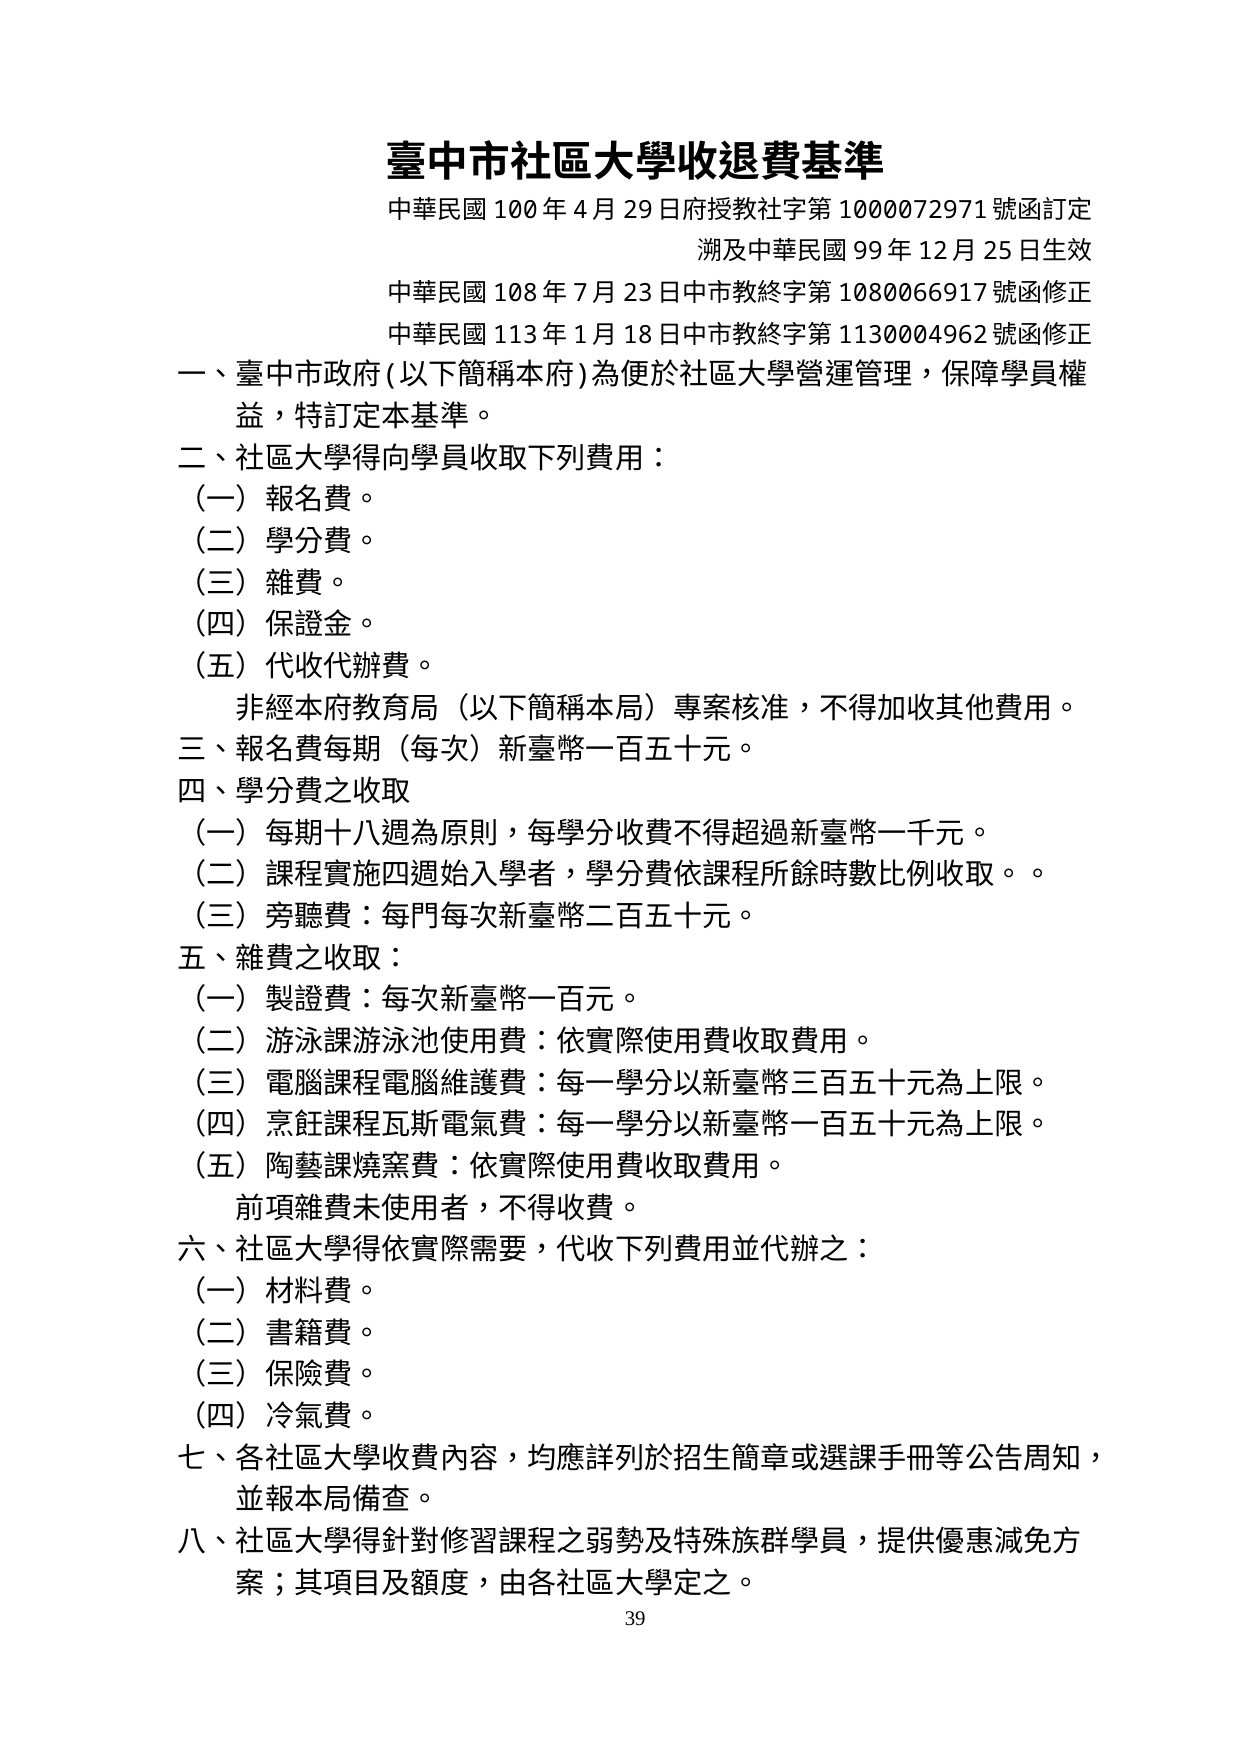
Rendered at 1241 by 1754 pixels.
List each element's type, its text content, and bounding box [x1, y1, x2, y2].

text （二）課程實施四週始入學者，學分費依課程所餘時數比例收取。。 [177, 851, 1092, 893]
text 八、社區大學得針對修習課程之弱勢及特殊族群學員，提供優惠減免方案；其項目及額度，由各社區大學定之。 [177, 1518, 1092, 1601]
text （五）代收代辦費。 [177, 643, 1092, 685]
text （五）陶藝課燒窯費：依實際使用費收取費用。 [177, 1143, 1092, 1185]
text 六、社區大學得依實際需要，代收下列費用並代辦之： [177, 1226, 1092, 1268]
text （三）保險費。 [177, 1351, 1092, 1393]
text （三）旁聽費：每門每次新臺幣二百五十元。 [177, 893, 1092, 935]
text 溯及中華民國99年12月25日生效 [177, 226, 1092, 268]
text （一）報名費。 [177, 476, 1092, 518]
text 四、學分費之收取 [177, 768, 1092, 810]
text 七、各社區大學收費內容，均應詳列於招生簡章或選課手冊等公告周知，並報本局備查。 [177, 1435, 1092, 1518]
text （二）游泳課游泳池使用費：依實際使用費收取費用。 [177, 1018, 1092, 1060]
text 二、社區大學得向學員收取下列費用： [177, 435, 1092, 476]
text （三）電腦課程電腦維護費：每一學分以新臺幣三百五十元為上限。 [177, 1060, 1092, 1101]
text 中華民國108年7月23日中市教終字第1080066917號函修正 [177, 268, 1092, 310]
text （一）材料費。 [177, 1268, 1092, 1310]
text 五、雜費之收取： [177, 935, 1092, 976]
text （一）每期十八週為原則，每學分收費不得超過新臺幣一千元。 [177, 810, 1092, 851]
text （三）雜費。 [177, 560, 1092, 601]
text 一、臺中市政府(以下簡稱本府)為便於社區大學營運管理，保障學員權益，特訂定本基準。 [177, 351, 1092, 435]
text （四）保證金。 [177, 601, 1092, 643]
text （二）書籍費。 [177, 1310, 1092, 1351]
text 三、報名費每期（每次）新臺幣一百五十元。 [177, 726, 1092, 768]
text 非經本府教育局（以下簡稱本局）專案核准，不得加收其他費用。 [177, 685, 1092, 726]
text 中華民國113年1月18日中市教終字第1130004962號函修正 [177, 310, 1092, 351]
text 中華民國100年4月29日府授教社字第1000072971號函訂定 [177, 185, 1092, 226]
text （四）冷氣費。 [177, 1393, 1092, 1435]
text 前項雜費未使用者，不得收費。 [177, 1185, 1092, 1226]
text （四）烹飪課程瓦斯電氣費：每一學分以新臺幣一百五十元為上限。 [177, 1101, 1092, 1143]
text （二）學分費。 [177, 518, 1092, 560]
text 臺中市社區大學收退費基準 [177, 143, 1092, 185]
text （一）製證費：每次新臺幣一百元。 [177, 976, 1092, 1018]
